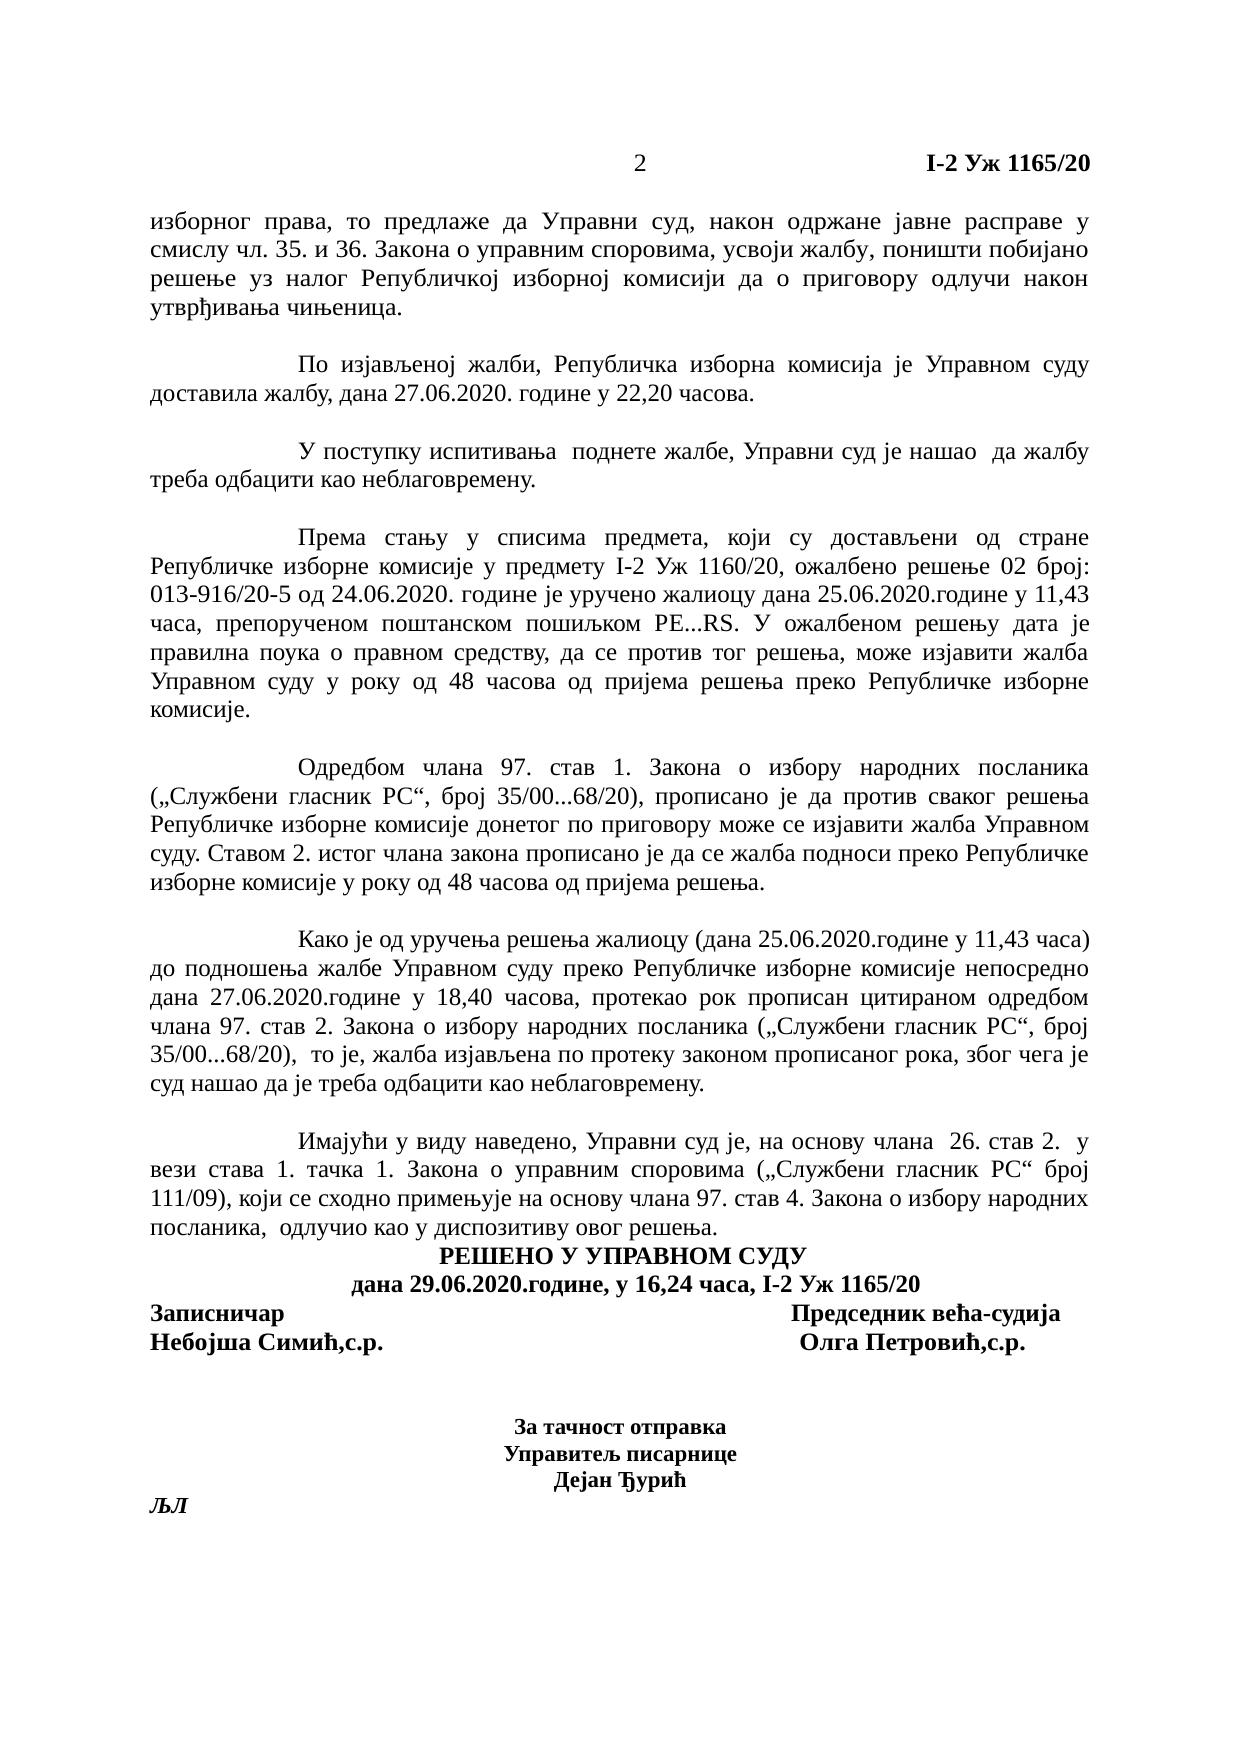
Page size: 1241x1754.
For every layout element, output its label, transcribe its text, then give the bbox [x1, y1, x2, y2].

text Дејан Ђурић [150, 1466, 1090, 1492]
text РЕШЕНО У УПРАВНОМ СУДУ [150, 1241, 1090, 1269]
text Имајући у виду наведено, Управни суд је, на основу члана 26. став 2. у вези става 1. тачка 1. Закона о управним споровима („Службени гласник РС“ број 111/09), који се сходно примењује на основу члана 97. став 4. Закона о избору народних посланика, одлучио као у диспозитиву овог решења. [150, 1126, 1090, 1241]
text Како је од уручења решења жалиоцу (дана 25.06.2020.године у 11,43 часа) до подношења жалбе Управном суду преко Републичке изборне комисије непосредно дана 27.06.2020.године у 18,40 часова, протекао рок прописан цитираном одредбом члана 97. став 2. Закона о избору народних посланика („Службени гласник РС“, број 35/00...68/20), то је, жалба изјављена по протеку законом прописаног рока, због чега је суд нашао да је треба одбацити као неблаговремену. [150, 924, 1090, 1097]
text У поступку испитивања поднете жалбе, Управни суд је нашао да жалбу треба одбацити као неблаговремену. [150, 436, 1090, 493]
text дана 29.06.2020.године, у 16,24 часа, I-2 Уж 1165/20 [150, 1269, 1090, 1298]
text Управитељ писарнице [150, 1440, 1090, 1466]
text Небојша Симић,с.р. Олга Петровић,с.р. [150, 1327, 1090, 1356]
text Према стању у списима предмета, који су достављени од стране Републичке изборне комисије у предмету I-2 Уж 1160/20, ожалбено решење 02 број: 013-916/20-5 од 24.06.2020. године је уручено жалиоцу дана 25.06.2020.године у 11,43 часа, препорученом поштанском пошиљком РE...RS. У ожалбеном решењу дата је правилна поука о правном средству, да се против тог решења, може изјавити жалба Управном суду у року од 48 часова од пријема решења преко Републичке изборне комисије. [150, 522, 1090, 723]
text Записничар Председник већа-судија [150, 1298, 1090, 1327]
text За тачност отправка [150, 1413, 1090, 1440]
text изборног права, то предлаже да Управни суд, након одржане јавне расправе у смислу чл. 35. и 36. Закона о управним споровима, усвоји жалбу, поништи побијано решење уз налог Републичкој изборној комисији да о приговору одлучи након утврђивања чињеница. [150, 206, 1090, 321]
text ЉЛ [150, 1492, 1089, 1519]
text По изјављеној жалби, Републичка изборна комисија је Управном суду доставила жалбу, дана 27.06.2020. године у 22,20 часова. [150, 349, 1090, 407]
text Одредбом члана 97. став 1. Закона о избору народних посланика („Службени гласник РС“, број 35/00...68/20), прописано је да против сваког решења Републичке изборне комисије донетог по приговору може се изјавити жалба Управном суду. Ставом 2. истог члана закона прописано је да се жалба подноси преко Републичке изборне комисије у року од 48 часова од пријема решења. [150, 752, 1090, 896]
